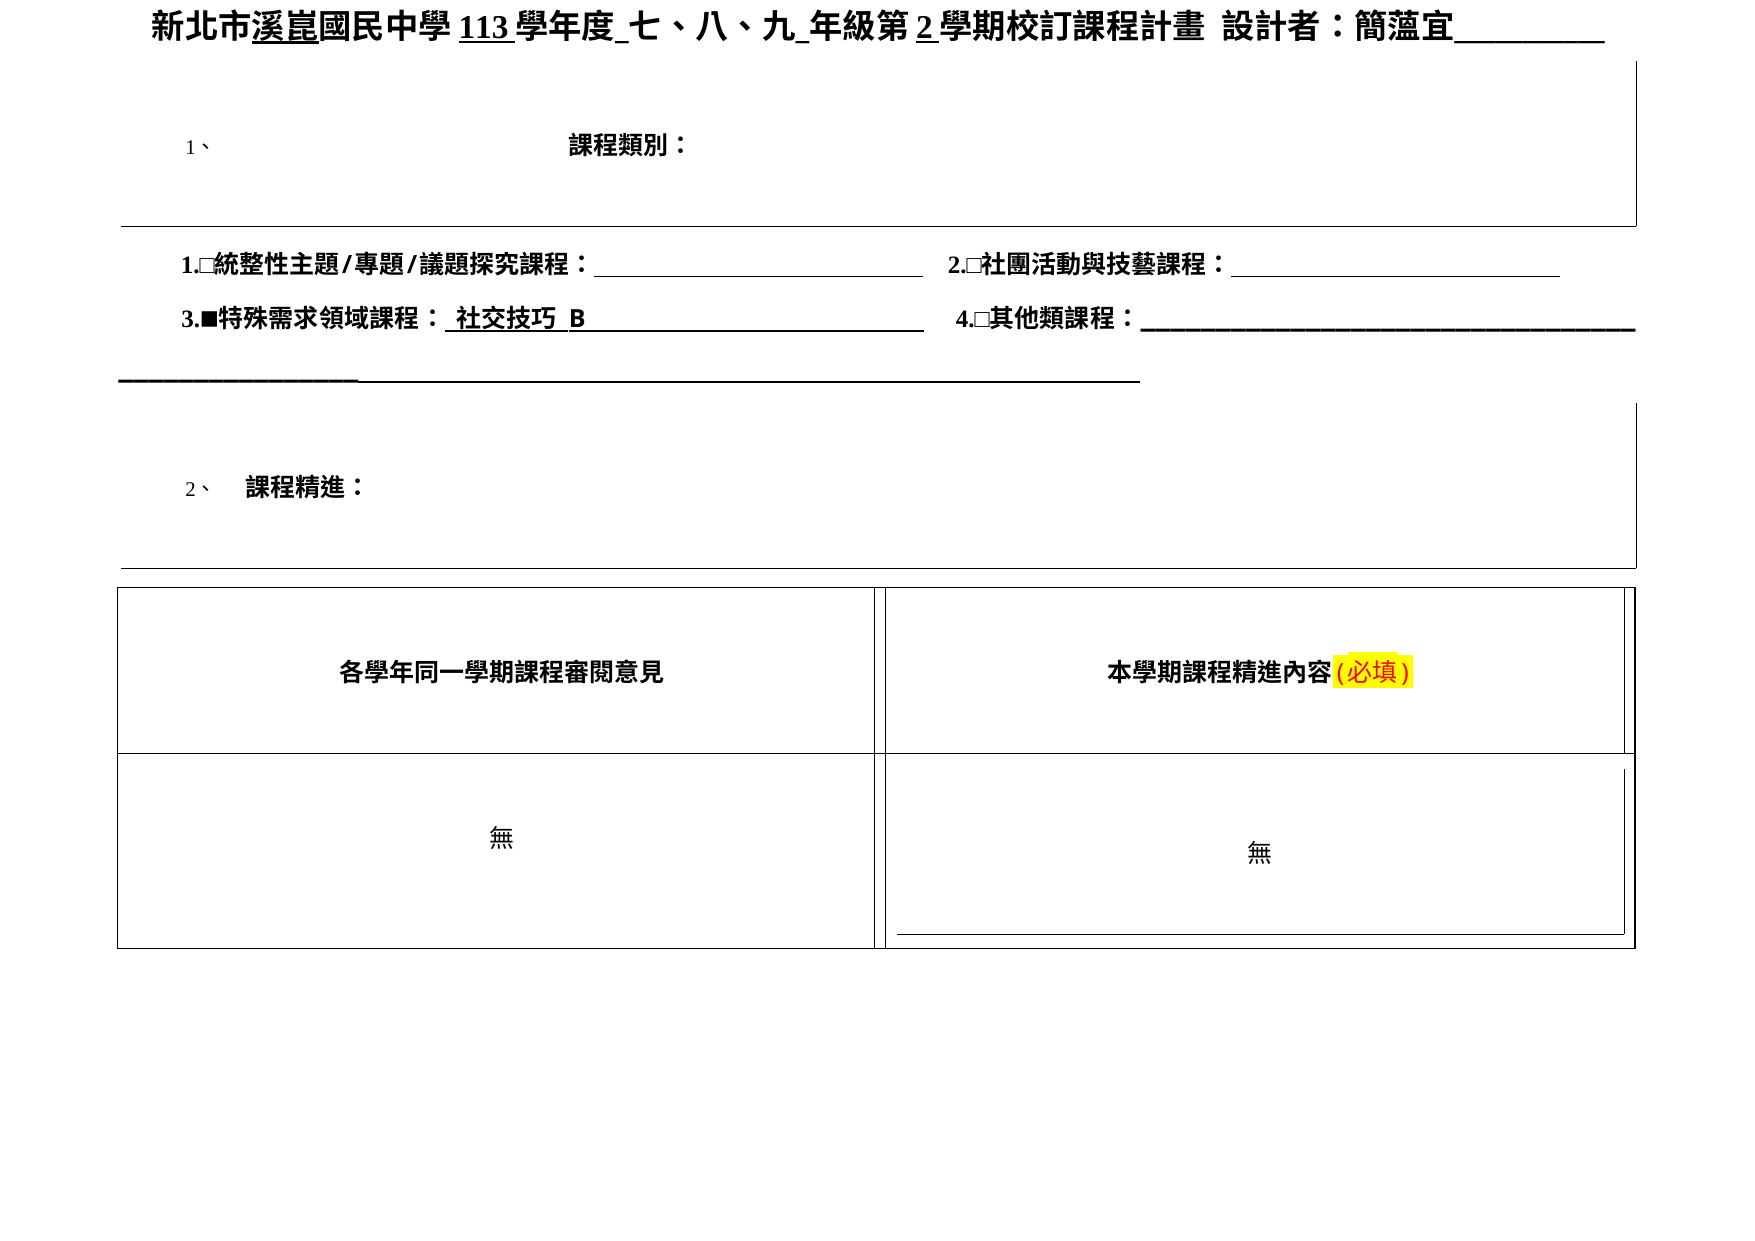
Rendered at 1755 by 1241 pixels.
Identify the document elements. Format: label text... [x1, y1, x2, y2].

table_cell 無 [118, 754, 874, 948]
text 3.■特殊需求領域課程： 社交技巧 B 4.□其他類課程：_________________________________________________ [118, 299, 1636, 386]
table_header [1625, 588, 1634, 753]
table_header [875, 588, 885, 753]
list 課程精進： [121, 403, 1636, 568]
table_header 各學年同一學期課程審閱意見 [118, 588, 874, 753]
text 新北市溪崑國民中學113學年度_七、八、九_年級第2學期校訂課程計畫 設計者：簡薀宜___________ [118, 0, 1636, 48]
table_cell 無 [886, 754, 1634, 948]
table_header 本學期課程精進內容(必填) [886, 588, 1624, 753]
table_cell [875, 754, 885, 948]
list 課程類別： [121, 61, 1636, 226]
text 1.□統整性主題/專題/議題探究課程： 2.□社團活動與技藝課程： □ [118, 244, 1636, 281]
